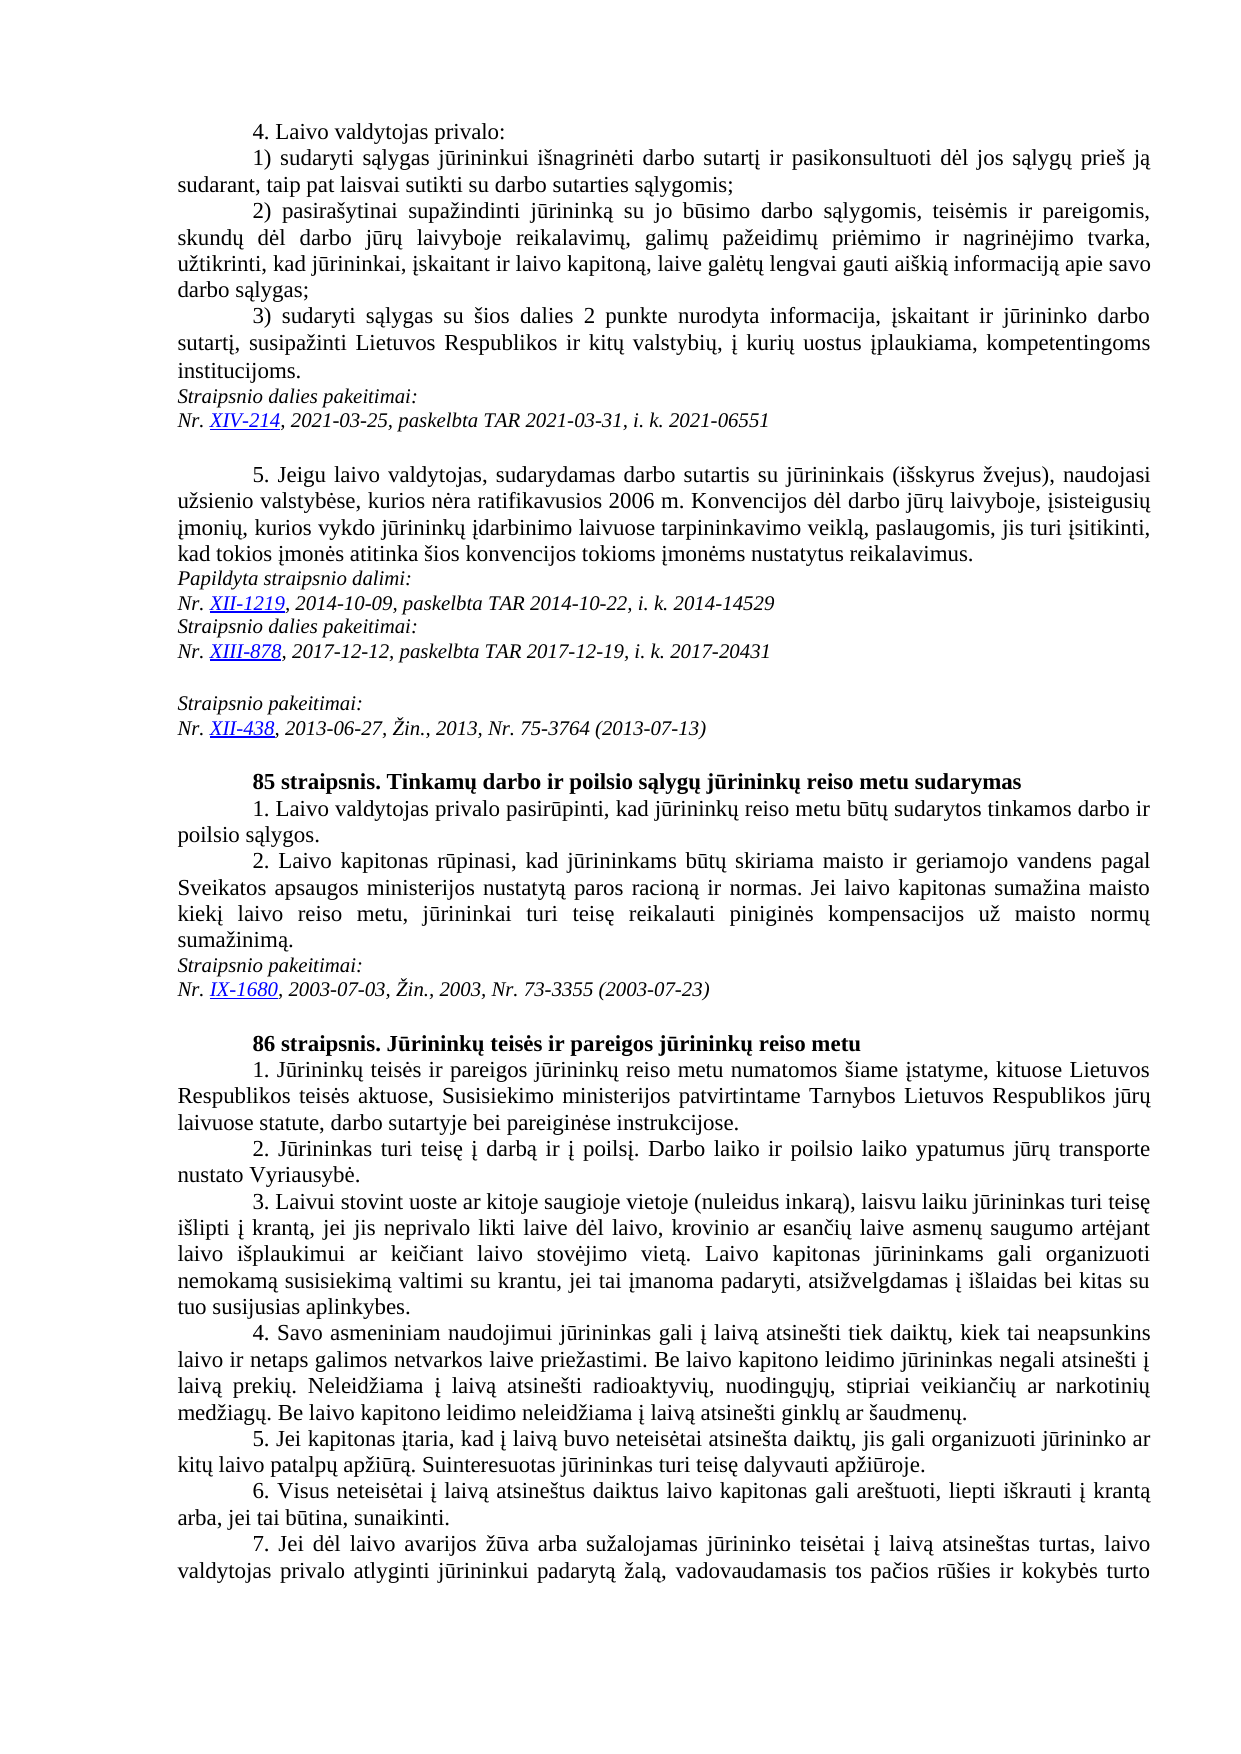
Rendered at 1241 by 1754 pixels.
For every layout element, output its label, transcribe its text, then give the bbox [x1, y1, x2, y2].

text Straipsnio pakeitimai: [177, 691, 1152, 715]
text 1. Laivo valdytojas privalo pasirūpinti, kad jūrininkų reiso metu būtų sudarytos tinkamos darbo ir poilsio sąlygos. [177, 794, 1152, 847]
text Nr. XIII-878, 2017-12-12, paskelbta TAR 2017-12-19, i. k. 2017-20431 [177, 638, 1152, 663]
text 4. Savo asmeniniam naudojimui jūrininkas gali į laivą atsinešti tiek daiktų, kiek tai neapsunkins laivo ir netaps galimos netvarkos laive priežastimi. Be laivo kapitono leidimo jūrininkas negali atsinešti į laivą prekių. Neleidžiama į laivą atsinešti radioaktyvių, nuodingųjų, stipriai veikiančių ar narkotinių medžiagų. Be laivo kapitono leidimo neleidžiama į laivą atsinešti ginklų ar šaudmenų. [177, 1319, 1152, 1425]
text Straipsnio pakeitimai: [177, 953, 1152, 977]
text 3) sudaryti sąlygas su šios dalies 2 punkte nurodyta informacija, įskaitant ir jūrininko darbo sutartį, susipažinti Lietuvos Respublikos ir kitų valstybių, į kurių uostus įplaukiama, kompetentingoms institucijoms. [177, 303, 1152, 384]
text Straipsnio dalies pakeitimai: [177, 614, 1152, 638]
text 4. Laivo valdytojas privalo: [177, 118, 1152, 144]
text Nr. IX-1680, 2003-07-03, Žin., 2003, Nr. 73-3355 (2003-07-23) [177, 977, 1152, 1001]
text 3. Laivui stovint uoste ar kitoje saugioje vietoje (nuleidus inkarą), laisvu laiku jūrininkas turi teisę išlipti į krantą, jei jis neprivalo likti laive dėl laivo, krovinio ar esančių laive asmenų saugumo artėjant laivo išplaukimui ar keičiant laivo stovėjimo vietą. Laivo kapitonas jūrininkams gali organizuoti nemokamą susisiekimą valtimi su krantu, jei tai įmanoma padaryti, atsižvelgdamas į išlaidas bei kitas su tuo susijusias aplinkybes. [177, 1188, 1152, 1319]
text 2. Laivo kapitonas rūpinasi, kad jūrininkams būtų skiriama maisto ir geriamojo vandens pagal Sveikatos apsaugos ministerijos nustatytą paros racioną ir normas. Jei laivo kapitonas sumažina maisto kiekį laivo reiso metu, jūrininkai turi teisę reikalauti piniginės kompensacijos už maisto normų sumažinimą. [177, 847, 1152, 953]
text Papildyta straipsnio dalimi: [177, 566, 1152, 590]
text Straipsnio dalies pakeitimai: [177, 384, 1152, 408]
text 5. Jei kapitonas įtaria, kad į laivą buvo neteisėtai atsinešta daiktų, jis gali organizuoti jūrininko ar kitų laivo patalpų apžiūrą. Suinteresuotas jūrininkas turi teisę dalyvauti apžiūroje. [177, 1425, 1152, 1478]
text Nr. XIV-214, 2021-03-25, paskelbta TAR 2021-03-31, i. k. 2021-06551 [177, 408, 1152, 432]
text 85 straipsnis. Tinkamų darbo ir poilsio sąlygų jūrininkų reiso metu sudarymas [252, 768, 1152, 794]
text 1. Jūrininkų teisės ir pareigos jūrininkų reiso metu numatomos šiame įstatyme, kituose Lietuvos Respublikos teisės aktuose, Susisiekimo ministerijos patvirtintame Tarnybos Lietuvos Respublikos jūrų laivuose statute, darbo sutartyje bei pareiginėse instrukcijose. [177, 1056, 1152, 1135]
text 6. Visus neteisėtai į laivą atsineštus daiktus laivo kapitonas gali areštuoti, liepti iškrauti į krantą arba, jei tai būtina, sunaikinti. [177, 1478, 1152, 1530]
text Nr. XII-438, 2013-06-27, Žin., 2013, Nr. 75-3764 (2013-07-13) [177, 715, 1152, 739]
text Nr. XII-1219, 2014-10-09, paskelbta TAR 2014-10-22, i. k. 2014-14529 [177, 590, 1152, 614]
text 1) sudaryti sąlygas jūrininkui išnagrinėti darbo sutartį ir pasikonsultuoti dėl jos sąlygų prieš ją sudarant, taip pat laisvai sutikti su darbo sutarties sąlygomis; [177, 144, 1152, 197]
text 2) pasirašytinai supažindinti jūrininką su jo būsimo darbo sąlygomis, teisėmis ir pareigomis, skundų dėl darbo jūrų laivyboje reikalavimų, galimų pažeidimų priėmimo ir nagrinėjimo tvarka, užtikrinti, kad jūrininkai, įskaitant ir laivo kapitoną, laive galėtų lengvai gauti aiškią informaciją apie savo darbo sąlygas; [177, 197, 1152, 303]
text 7. Jei dėl laivo avarijos žūva arba sužalojamas jūrininko teisėtai į laivą atsineštas turtas, laivo valdytojas privalo atlyginti jūrininkui padarytą žalą, vadovaudamasis tos pačios rūšies ir kokybės turto [177, 1530, 1152, 1583]
text 5. Jeigu laivo valdytojas, sudarydamas darbo sutartis su jūrininkais (išskyrus žvejus), naudojasi užsienio valstybėse, kurios nėra ratifikavusios 2006 m. Konvencijos dėl darbo jūrų laivyboje, įsisteigusių įmonių, kurios vykdo jūrininkų įdarbinimo laivuose tarpininkavimo veiklą, paslaugomis, jis turi įsitikinti, kad tokios įmonės atitinka šios konvencijos tokioms įmonėms nustatytus reikalavimus. [177, 461, 1152, 566]
text 2. Jūrininkas turi teisę į darbą ir į poilsį. Darbo laiko ir poilsio laiko ypatumus jūrų transporte nustato Vyriausybė. [177, 1135, 1152, 1188]
text 86 straipsnis. Jūrininkų teisės ir pareigos jūrininkų reiso metu [177, 1029, 1152, 1056]
